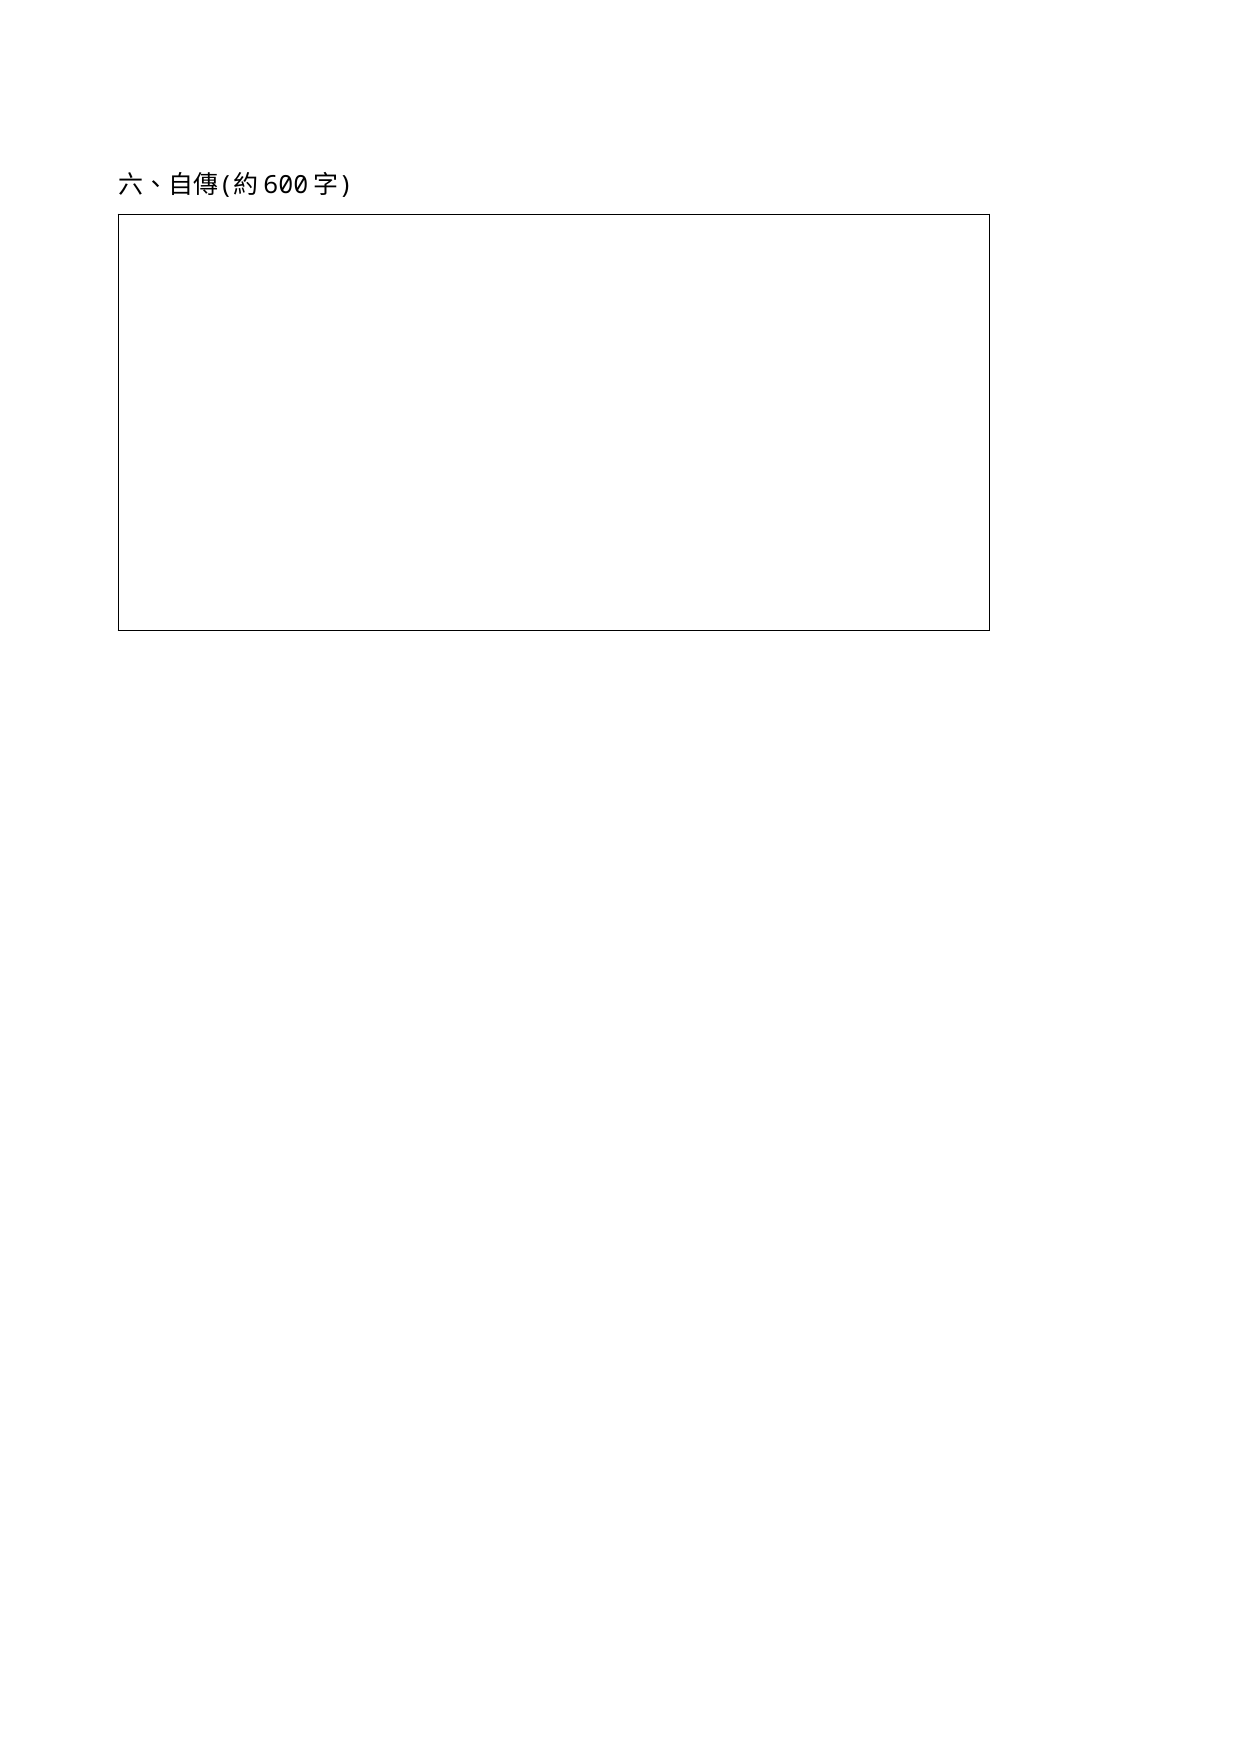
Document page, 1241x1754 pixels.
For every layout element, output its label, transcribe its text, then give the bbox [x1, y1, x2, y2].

text 六、自傳(約600字) [118, 165, 1122, 201]
table_header [119, 215, 989, 630]
